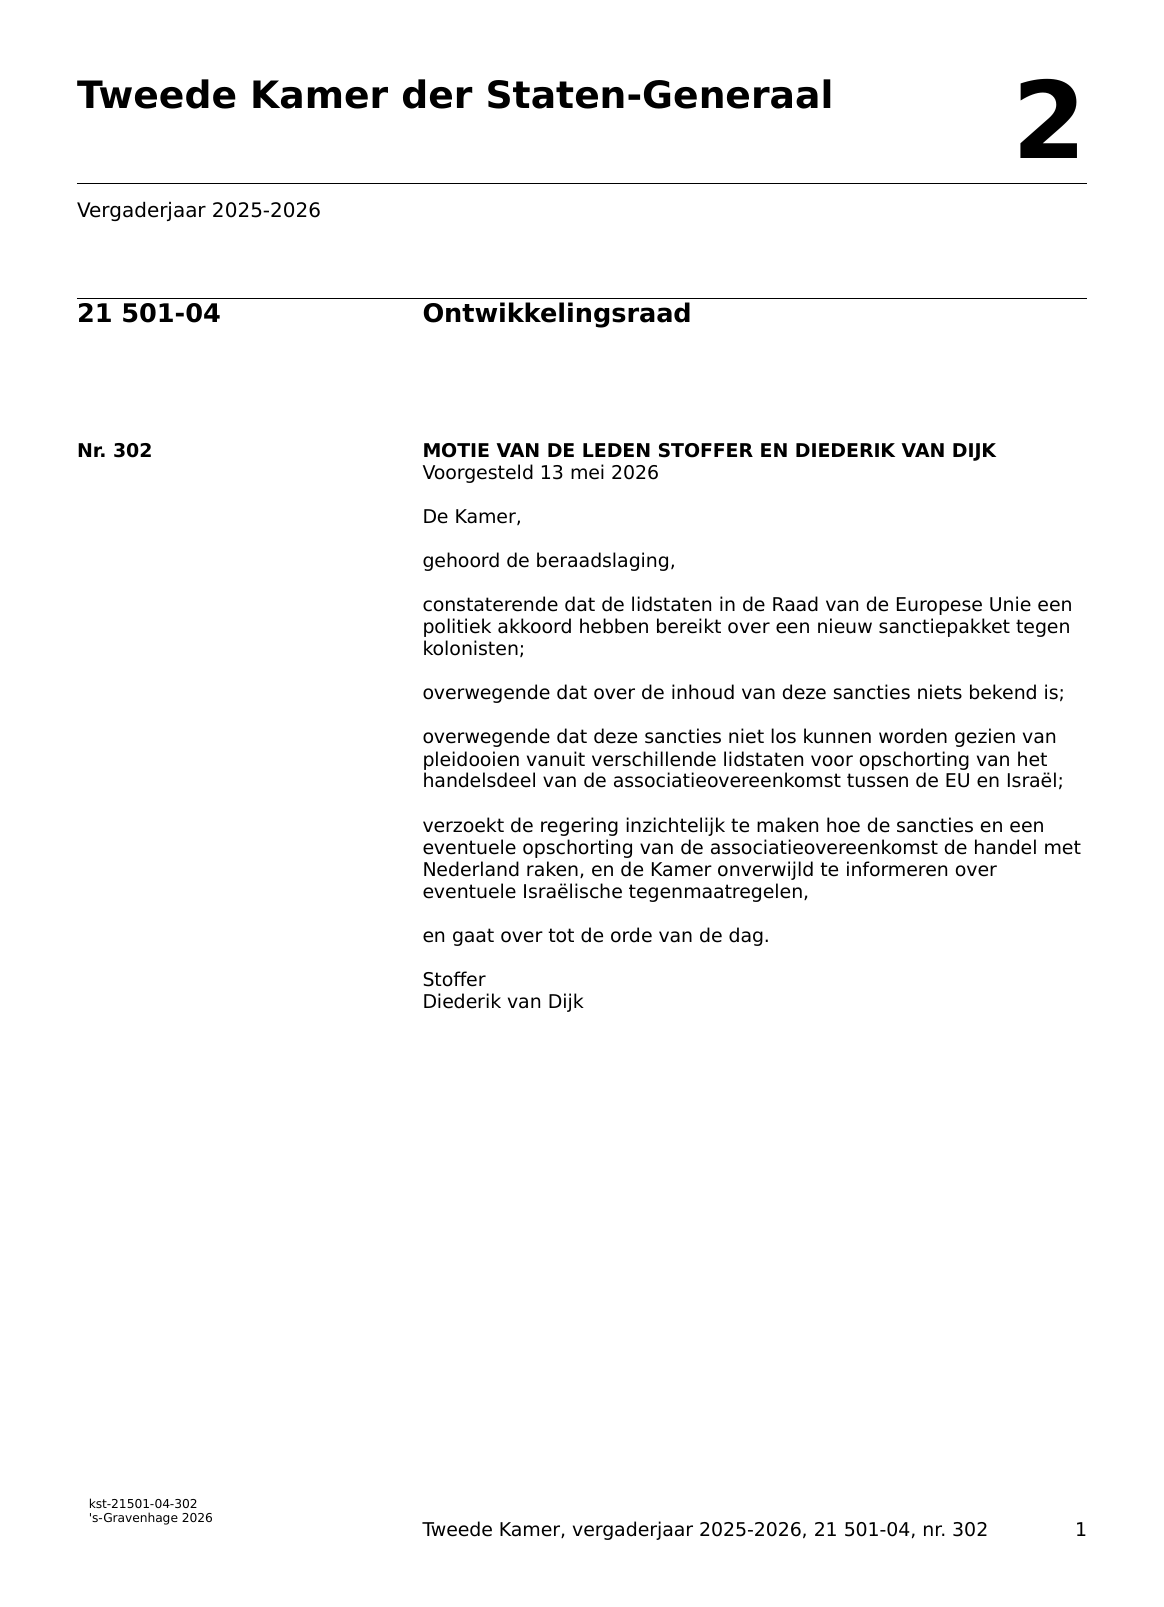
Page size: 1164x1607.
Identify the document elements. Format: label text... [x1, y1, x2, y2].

table_header 2 [886, 59, 1087, 183]
text overwegende dat deze sancties niet los kunnen worden gezien van pleidooien vanuit verschillende lidstaten voor opschorting van het handelsdeel van de associatieovereenkomst tussen de EU en Israël; [422, 726, 1087, 792]
subtitle 21 501-04 Ontwikkelingsraad [77, 299, 1087, 329]
subtitle Nr. 302 MOTIE VAN DE LEDEN STOFFER EN DIEDERIK VAN DIJK [77, 440, 1087, 462]
text Diederik van Dijk [422, 991, 1087, 1013]
text kst-21501-04-302 [88, 1497, 323, 1511]
table_cell Vergaderjaar 2025-2026 [77, 184, 1087, 298]
text De Kamer, [422, 506, 1087, 528]
text overwegende dat over de inhoud van deze sancties niets bekend is; [422, 682, 1087, 704]
text 's-Gravenhage 2026 [88, 1511, 323, 1525]
text verzoekt de regering inzichtelijk te maken hoe de sancties en een eventuele opschorting van de associatieovereenkomst de handel met Nederland raken, en de Kamer onverwijld te informeren over eventuele Israëlische tegenmaatregelen, [422, 814, 1087, 902]
text Stoffer [422, 969, 1087, 991]
text Voorgesteld 13 mei 2026 [422, 462, 1087, 484]
text gehoord de beraadslaging, [422, 550, 1087, 572]
text en gaat over tot de orde van de dag. [422, 925, 1087, 947]
text constaterende dat de lidstaten in de Raad van de Europese Unie een politiek akkoord hebben bereikt over een nieuw sanctiepakket tegen kolonisten; [422, 594, 1087, 660]
table_header Tweede Kamer der Staten-Generaal [77, 59, 886, 183]
